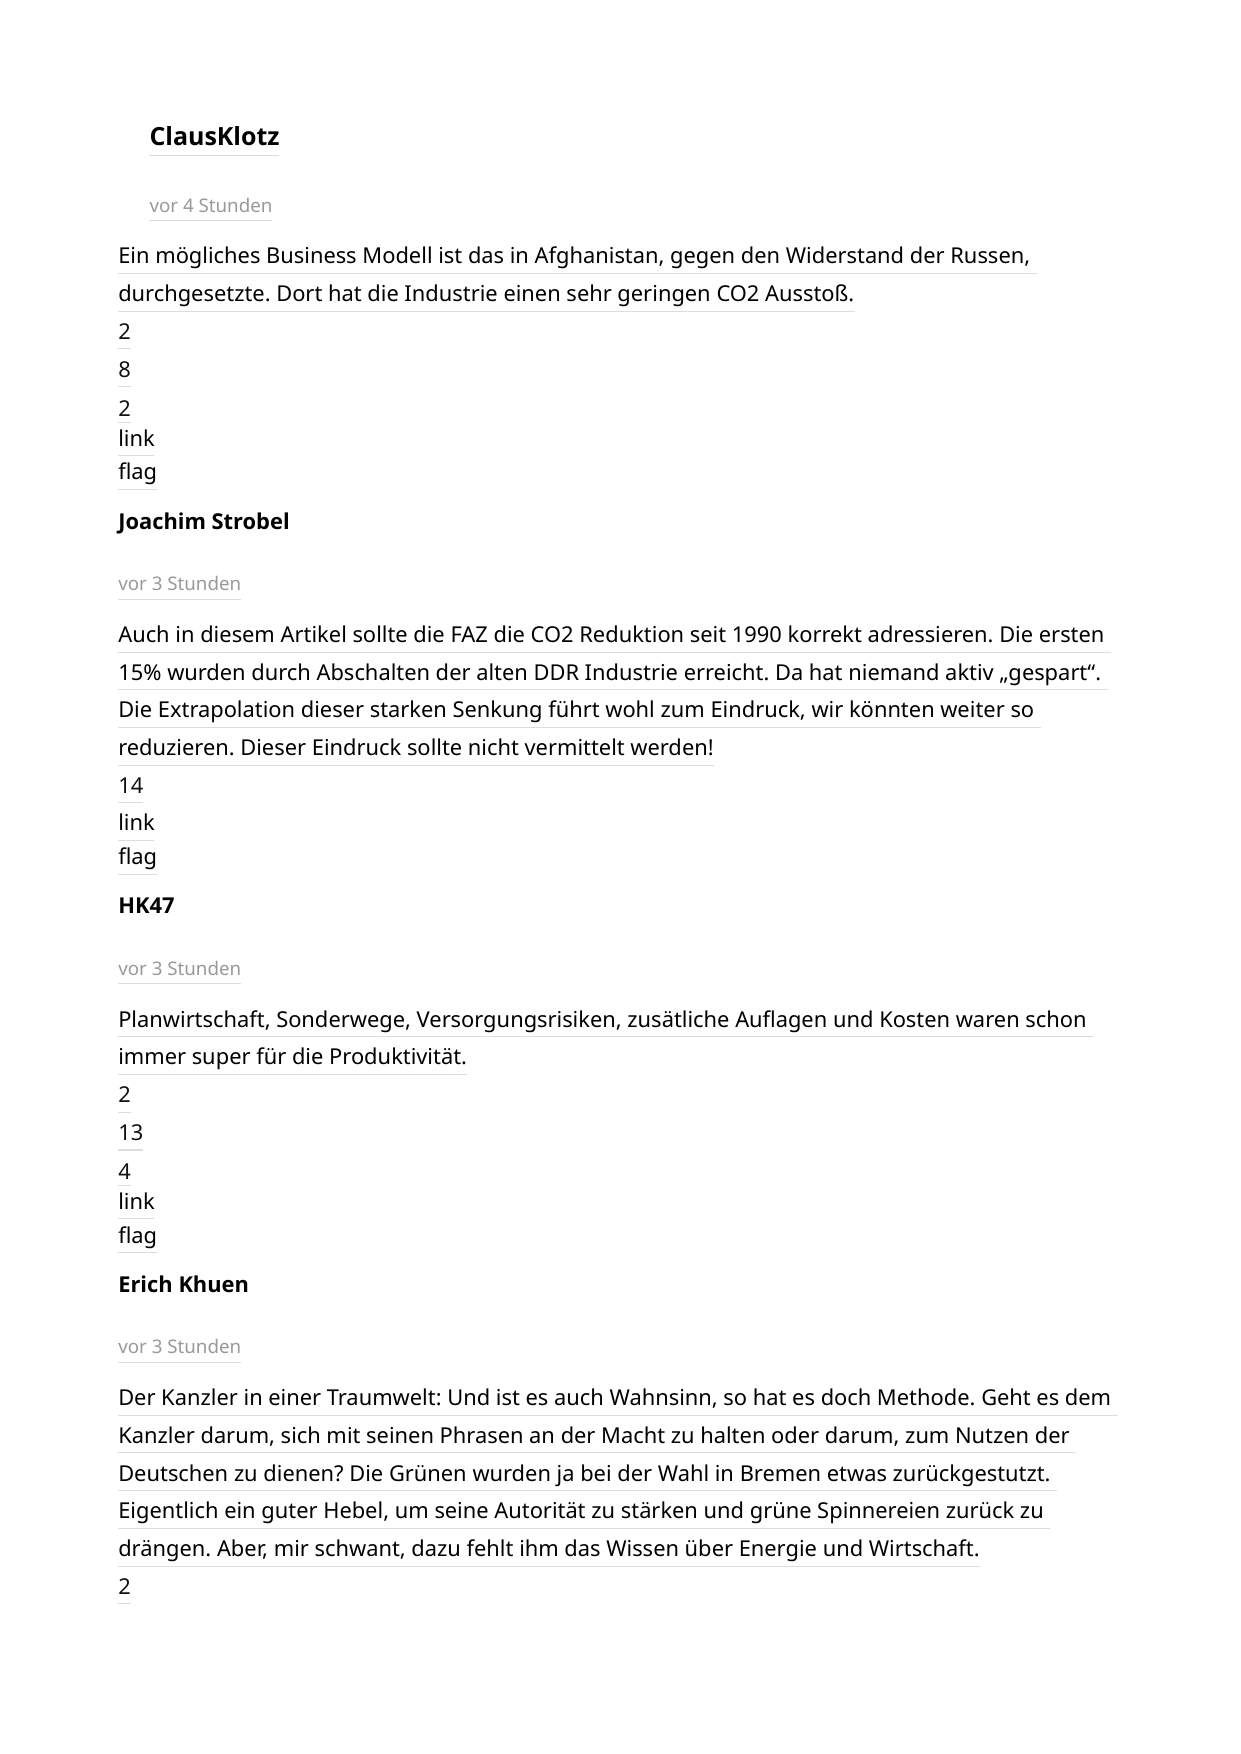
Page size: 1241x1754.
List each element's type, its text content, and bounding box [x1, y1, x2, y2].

text flag [118, 1219, 1122, 1253]
text 4 [118, 1154, 1122, 1186]
text link [118, 423, 1122, 456]
text vor 4 Stunden [149, 192, 1117, 221]
text 2 [118, 391, 1122, 423]
text Auch in diesem Artikel sollte die FAZ die CO2 Reduktion seit 1990 korrekt adressieren. Die ersten 15% wurden durch Abschalten der alten DDR Industrie erreicht. Da hat niemand aktiv „gespart“. Die Extrapolation dieser starken Senkung führt wohl zum Eindruck, wir könnten weiter so reduzieren. Dieser Eindruck sollte nicht vermittelt werden! [118, 619, 1122, 766]
text ClausKlotz [149, 118, 1122, 156]
text Joachim Strobel [118, 506, 1122, 536]
text flag [118, 456, 1122, 490]
text link [118, 807, 1122, 841]
text 2 [118, 1571, 1122, 1604]
text Der Kanzler in einer Traumwelt: Und ist es auch Wahnsinn, so hat es doch Methode. Geht es dem Kanzler darum, sich mit seinen Phrasen an der Macht zu halten oder darum, zum Nutzen der Deutschen zu dienen? Die Grünen wurden ja bei der Wahl in Bremen etwas zurückgestutzt. Eigentlich ein guter Hebel, um seine Autorität zu stärken und grüne Spinnereien zurück zu drängen. Aber, mir schwant, dazu fehlt ihm das Wissen über Energie und Wirtschaft. [118, 1382, 1122, 1567]
text 13 [118, 1117, 1122, 1151]
text link [118, 1186, 1122, 1219]
text 2 [118, 316, 1122, 349]
text 2 [118, 1079, 1122, 1113]
text Planwirtschaft, Sonderwege, Versorgungsrisiken, zusätliche Auflagen und Kosten waren schon immer super für die Produktivität. [118, 1004, 1122, 1075]
text flag [118, 841, 1122, 875]
text Ein mögliches Business Modell ist das in Afghanistan, gegen den Widerstand der Russen, durchgesetzte. Dort hat die Industrie einen sehr geringen CO2 Ausstoß. [118, 240, 1122, 312]
text 8 [118, 353, 1122, 387]
text Erich Khuen [118, 1269, 1122, 1299]
text vor 3 Stunden [118, 570, 1117, 600]
text vor 3 Stunden [118, 1333, 1117, 1363]
text 14 [118, 770, 1122, 803]
text HK47 [118, 891, 1122, 920]
text vor 3 Stunden [118, 955, 1117, 984]
